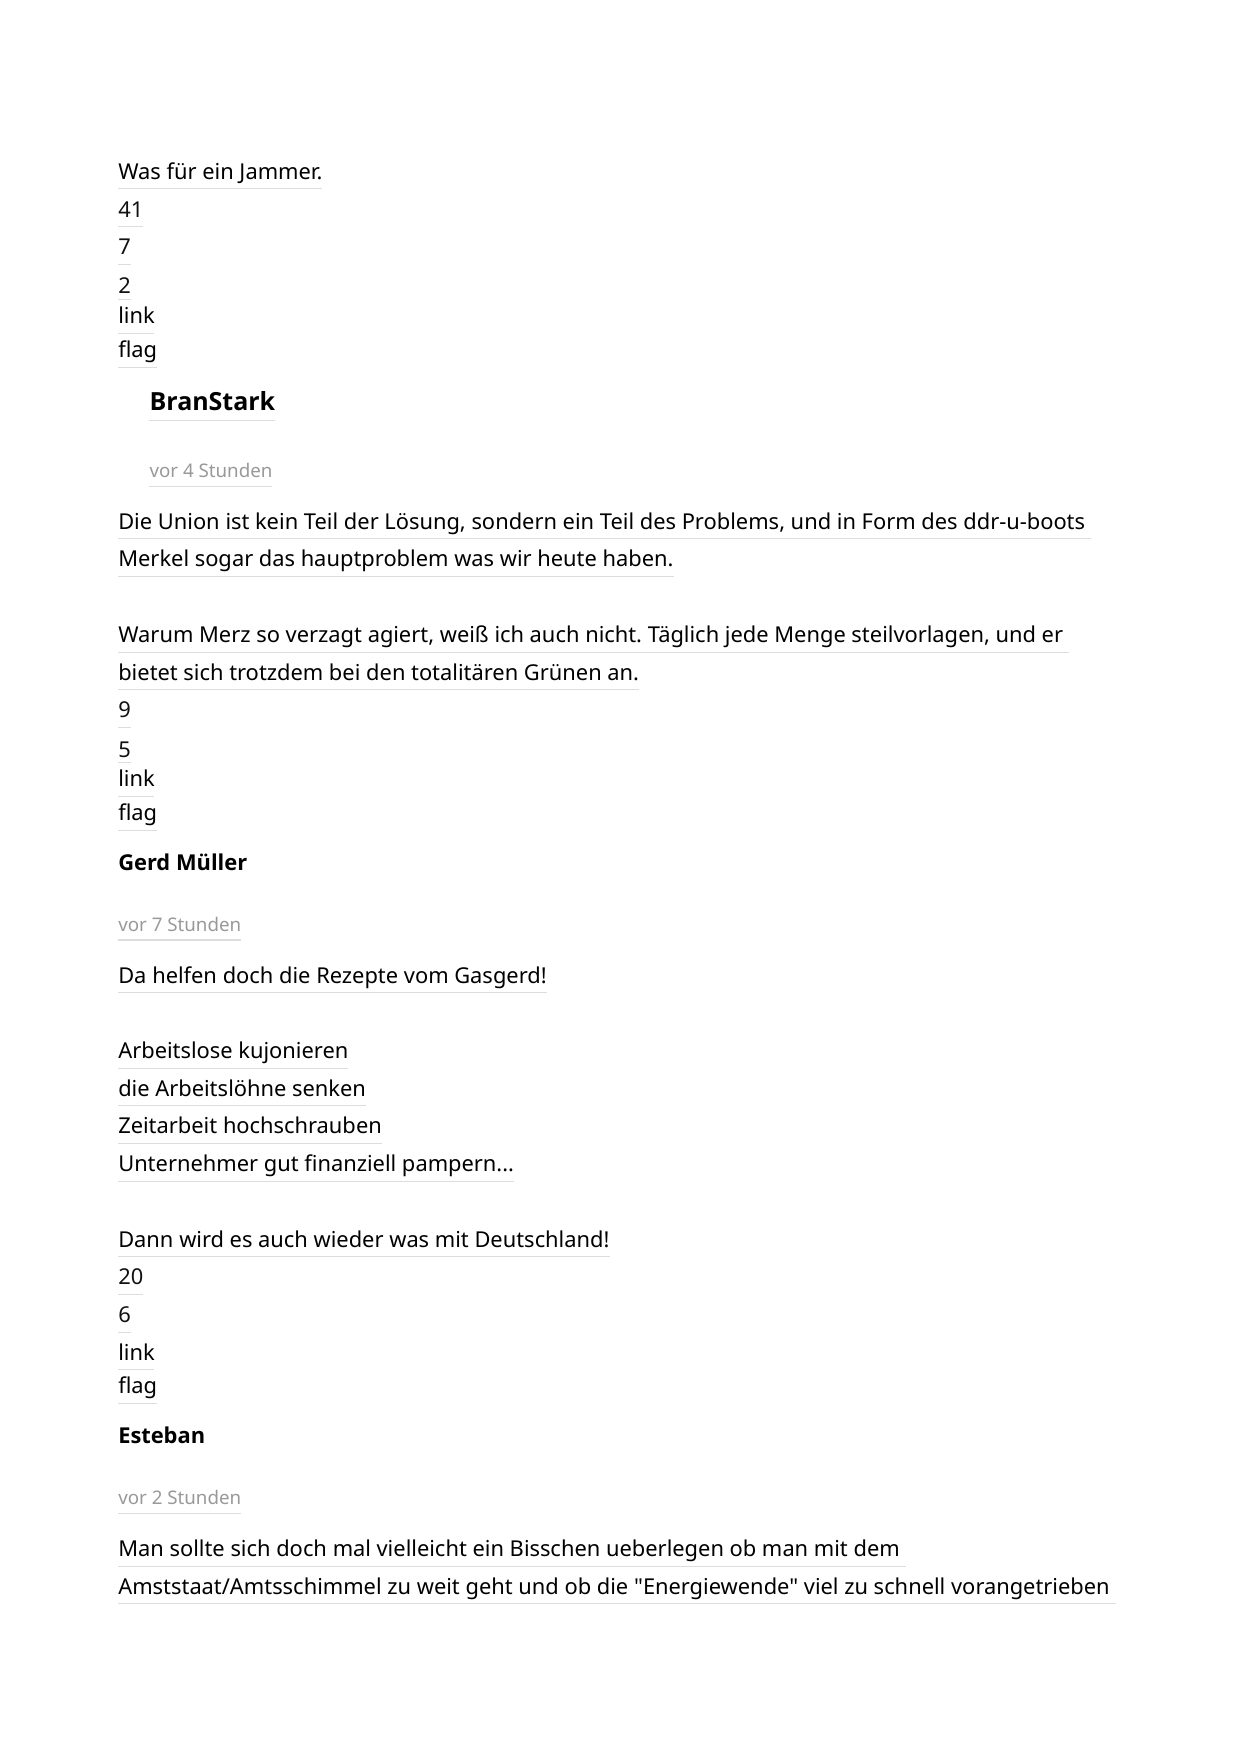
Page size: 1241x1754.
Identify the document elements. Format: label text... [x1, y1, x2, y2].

text Gerd Müller [118, 846, 1122, 876]
text Man sollte sich doch mal vielleicht ein Bisschen ueberlegen ob man mit dem Amststaat/Amtsschimmel zu weit geht und ob die "Energiewende" viel zu schnell vorangetrieben [118, 1533, 1122, 1604]
text 5 [118, 732, 1122, 763]
text 41 [118, 193, 1122, 227]
text flag [118, 797, 1122, 831]
text 9 [118, 694, 1122, 728]
text link [118, 300, 1122, 334]
text Esteban [118, 1420, 1122, 1449]
text link [118, 763, 1122, 797]
text 20 [118, 1261, 1122, 1295]
text 6 [118, 1299, 1122, 1333]
text Die Union ist kein Teil der Lösung, sondern ein Teil des Problems, und in Form des ddr-u-boots Merkel sogar das hauptproblem was wir heute haben. Warum Merz so verzagt agiert, weiß ich auch nicht. Täglich jede Menge steilvorlagen, und er bietet sich trotzdem bei den totalitären Grünen an. [118, 506, 1122, 690]
text Da helfen doch die Rezepte vom Gasgerd! Arbeitslose kujonieren die Arbeitslöhne senken Zeitarbeit hochschrauben Unternehmer gut finanziell pampern... Dann wird es auch wieder was mit Deutschland! [118, 959, 1122, 1257]
text vor 2 Stunden [118, 1484, 1117, 1514]
text flag [118, 334, 1122, 368]
text 2 [118, 269, 1122, 300]
text link [118, 1337, 1122, 1370]
text BranStark [149, 383, 1122, 421]
text flag [118, 1370, 1122, 1404]
text 7 [118, 231, 1122, 265]
text Was für ein Jammer. [118, 118, 1122, 189]
text vor 4 Stunden [149, 457, 1117, 487]
text vor 7 Stunden [118, 911, 1117, 941]
